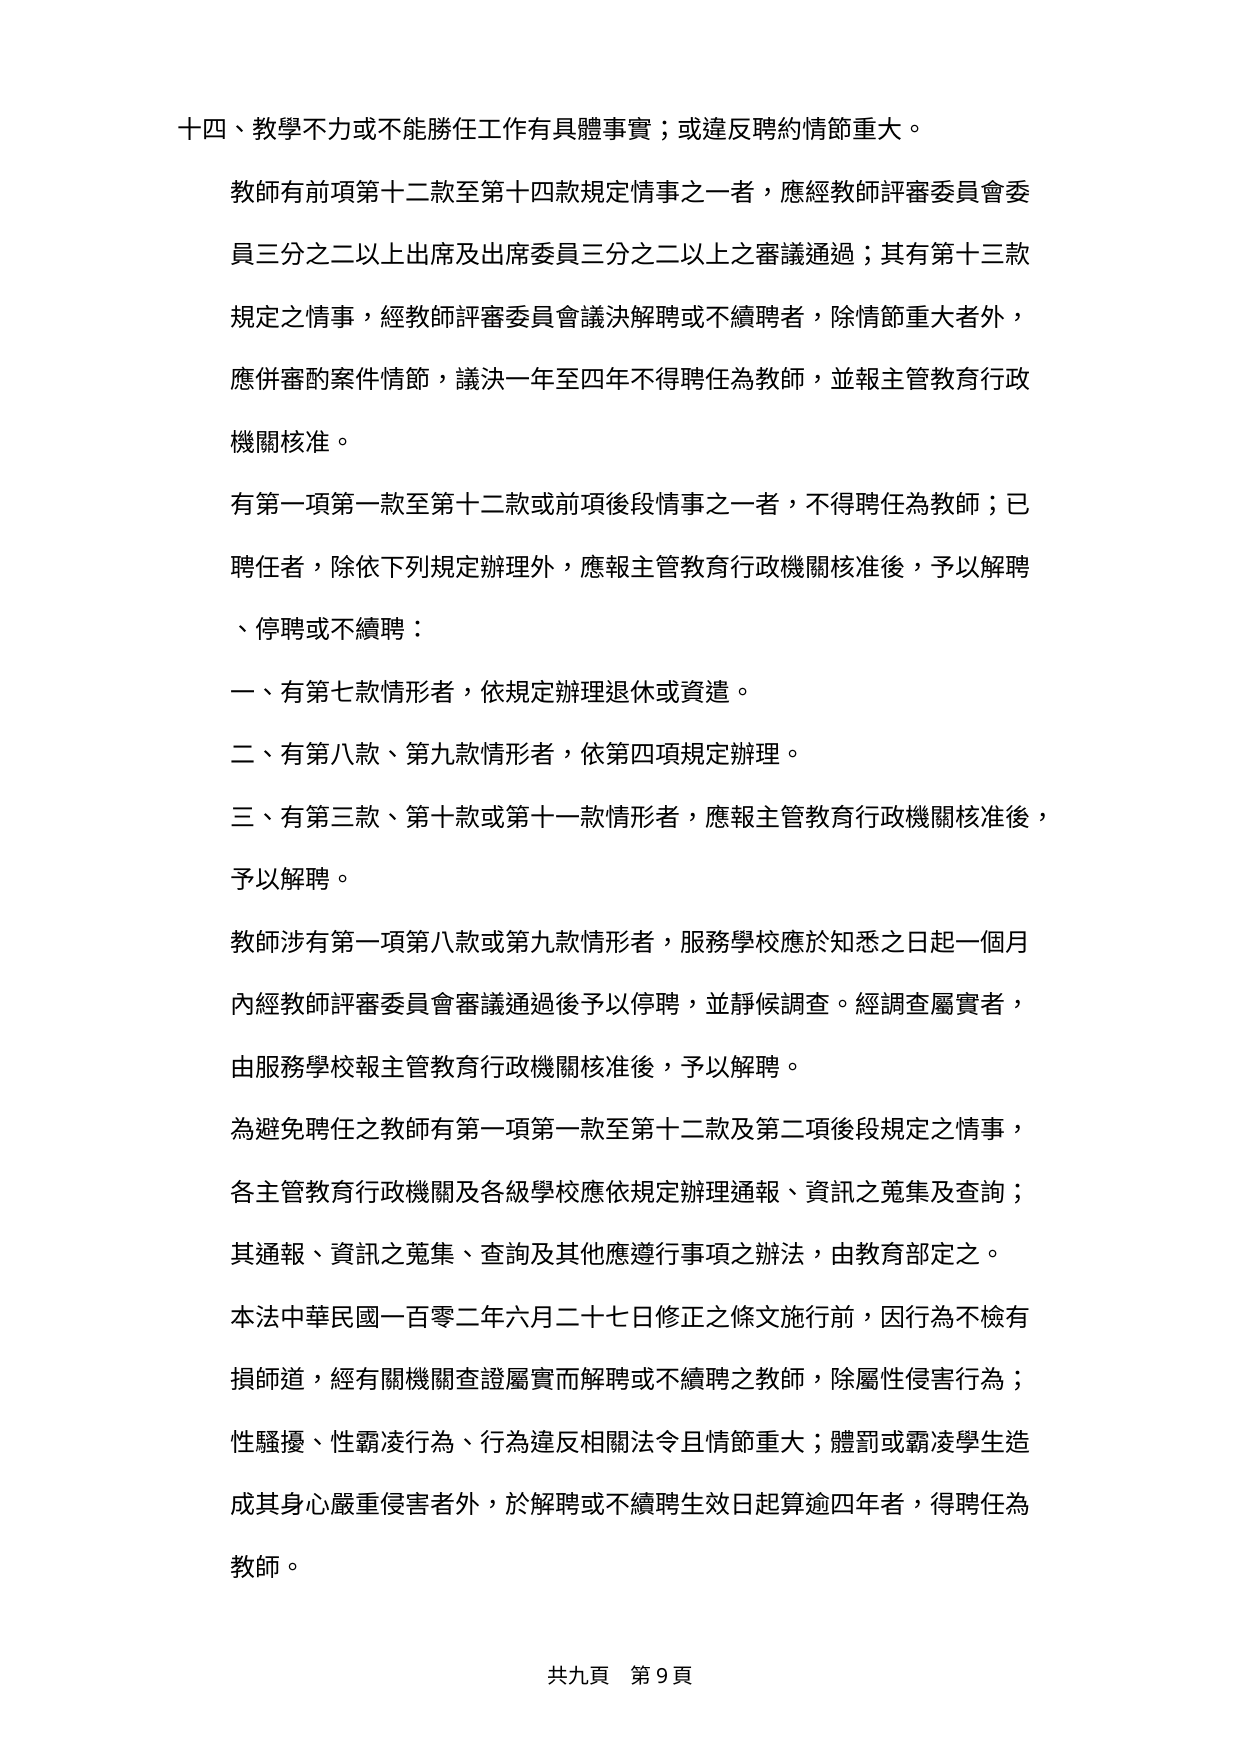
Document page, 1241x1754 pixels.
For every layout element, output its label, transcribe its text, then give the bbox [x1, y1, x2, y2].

text 有第一項第一款至第十二款或前項後段情事之一者，不得聘任為教師；已 [118, 461, 1122, 523]
text 成其身心嚴重侵害者外，於解聘或不續聘生效日起算逾四年者，得聘任為 [118, 1461, 1122, 1523]
text 教師有前項第十二款至第十四款規定情事之一者，應經教師評審委員會委 [118, 148, 1122, 211]
text 內經教師評審委員會審議通過後予以停聘，並靜候調查。經調查屬實者， [118, 961, 1122, 1023]
text 十四、教學不力或不能勝任工作有具體事實；或違反聘約情節重大。 [177, 86, 1122, 148]
text 教師。 [118, 1523, 1122, 1586]
text 員三分之二以上出席及出席委員三分之二以上之審議通過；其有第十三款 [118, 211, 1122, 273]
text 機關核准。 [118, 398, 1122, 461]
text 予以解聘。 [118, 836, 1122, 898]
text 一、有第七款情形者，依規定辦理退休或資遣。 [118, 648, 1122, 711]
text 聘任者，除依下列規定辦理外，應報主管教育行政機關核准後，予以解聘 [118, 523, 1122, 586]
text 為避免聘任之教師有第一項第一款至第十二款及第二項後段規定之情事， [118, 1086, 1122, 1148]
text 應併審酌案件情節，議決一年至四年不得聘任為教師，並報主管教育行政 [118, 336, 1122, 398]
text 損師道，經有關機關查證屬實而解聘或不續聘之教師，除屬性侵害行為； [118, 1336, 1122, 1398]
text 三、有第三款、第十款或第十一款情形者，應報主管教育行政機關核准後， [118, 773, 1122, 836]
text 由服務學校報主管教育行政機關核准後，予以解聘。 [118, 1023, 1122, 1086]
text 各主管教育行政機關及各級學校應依規定辦理通報、資訊之蒐集及查詢； [118, 1148, 1122, 1211]
text 二、有第八款、第九款情形者，依第四項規定辦理。 [118, 711, 1122, 773]
text 本法中華民國一百零二年六月二十七日修正之條文施行前，因行為不檢有 [118, 1273, 1122, 1336]
text 規定之情事，經教師評審委員會議決解聘或不續聘者，除情節重大者外， [118, 273, 1122, 336]
text 性騷擾、性霸凌行為、行為違反相關法令且情節重大；體罰或霸凌學生造 [118, 1398, 1122, 1461]
text 教師涉有第一項第八款或第九款情形者，服務學校應於知悉之日起一個月 [118, 898, 1122, 961]
text 其通報、資訊之蒐集、查詢及其他應遵行事項之辦法，由教育部定之。 [118, 1211, 1122, 1273]
text 、停聘或不續聘： [118, 586, 1122, 648]
